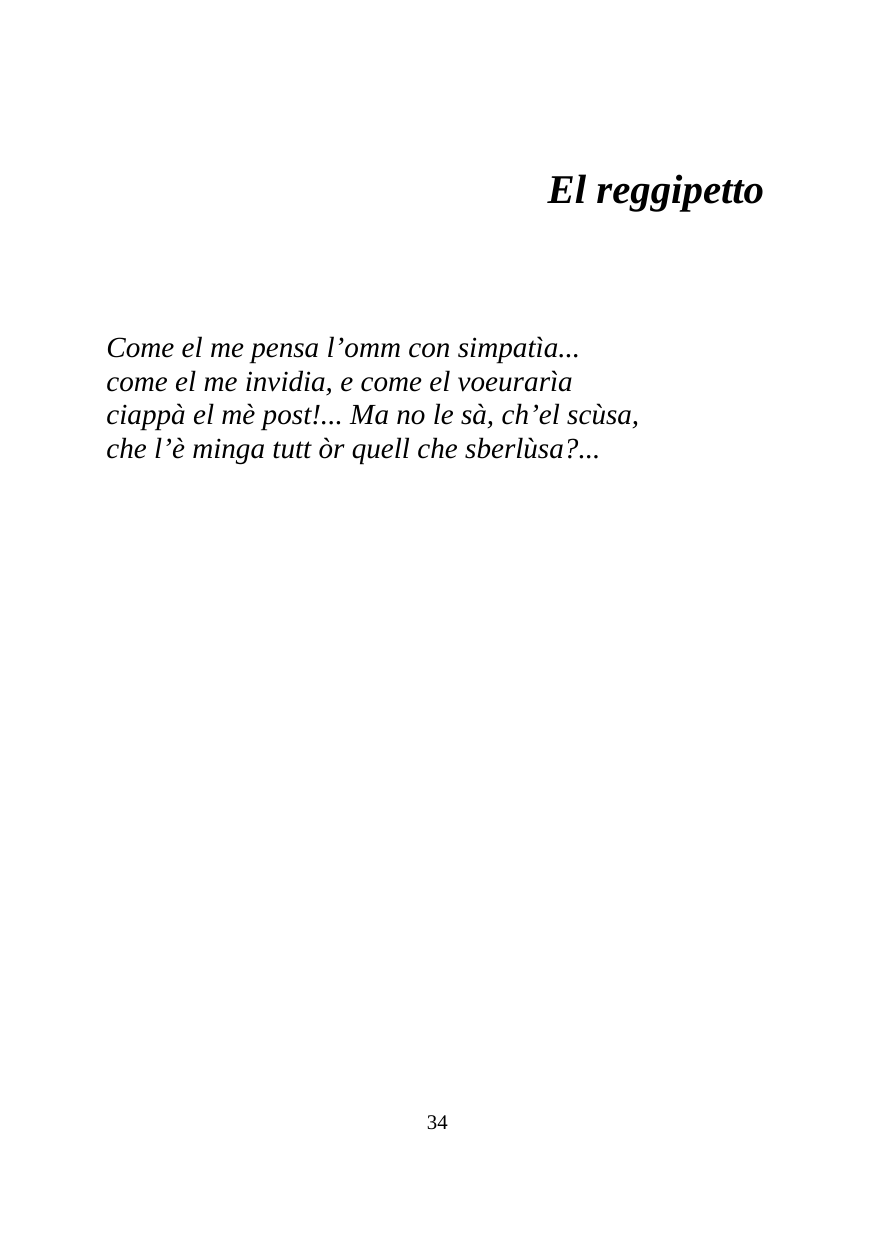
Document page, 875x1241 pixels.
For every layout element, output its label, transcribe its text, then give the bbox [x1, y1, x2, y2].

text Come el me pensa l’omm con simpatìa... come el me invidia, e come el voeurarìa ciappà el mè post!... Ma no le sà, ch’el scùsa, che l’è minga tutt òr quell che sberlùsa?... [106, 330, 768, 464]
subtitle El reggipetto [106, 165, 768, 212]
